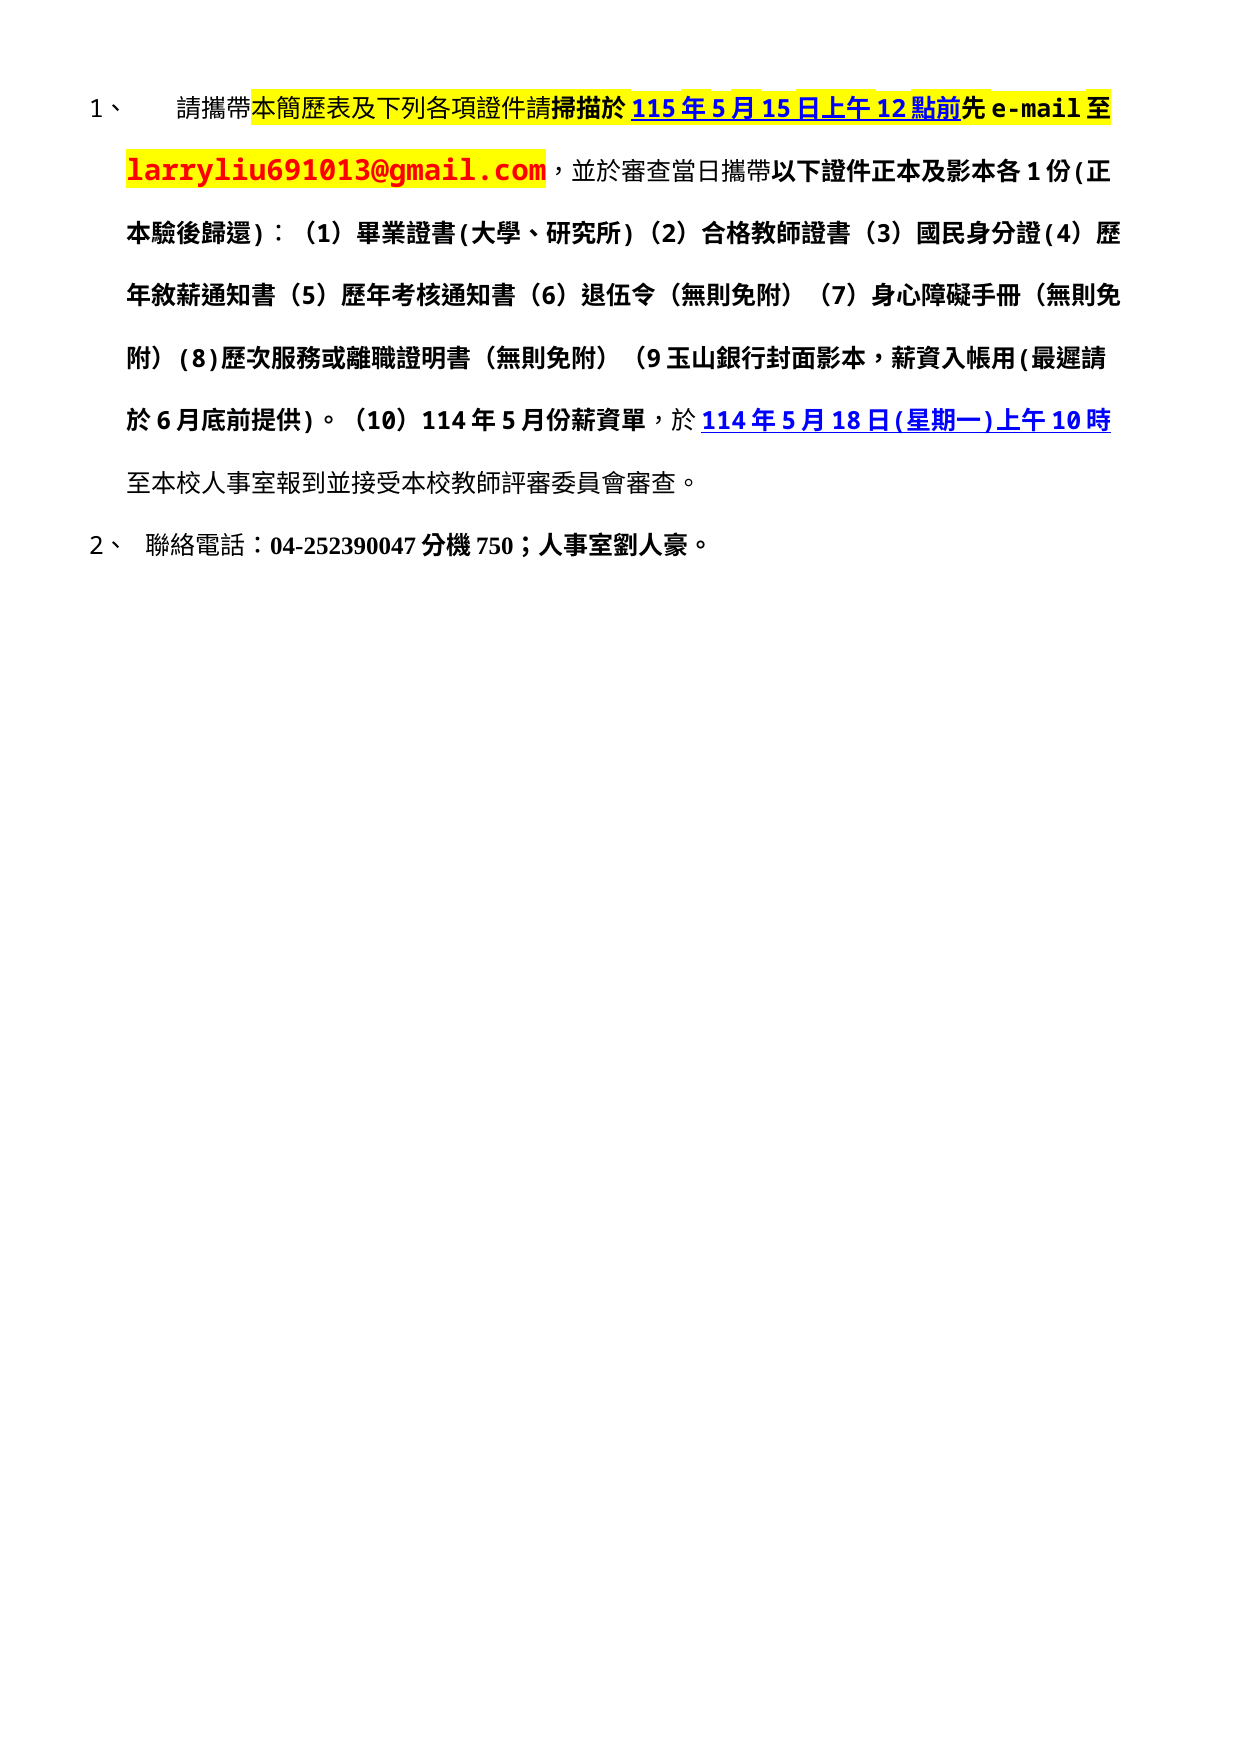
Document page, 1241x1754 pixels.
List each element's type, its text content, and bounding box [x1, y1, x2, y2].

list 聯絡電話：04-252390047分機750；人事室劉人豪。 [89, 502, 1122, 564]
list 請攜帶本簡歷表及下列各項證件請掃描於115年5月15日上午12點前先e-mail至larryliu691013@gmail.com，並於審查當日攜帶以下證件正本及影本各1份(正本驗後歸還)：（1）畢業證書(大學、研究所)（2）合格教師證書（3）國民身分證(4）歷年敘薪通知書（5）歷年考核通知書（6）退伍令（無則免附）（7）身心障礙手冊（無則免附）(8)歷次服務或離職證明書（無則免附）（9玉山銀行封面影本，薪資入帳用(最遲請於6月底前提供)。（10）114年5月份薪資單，於114年5月18日(星期一)上午10時至本校人事室報到並接受本校教師評審委員會審查。 [89, 64, 1122, 502]
